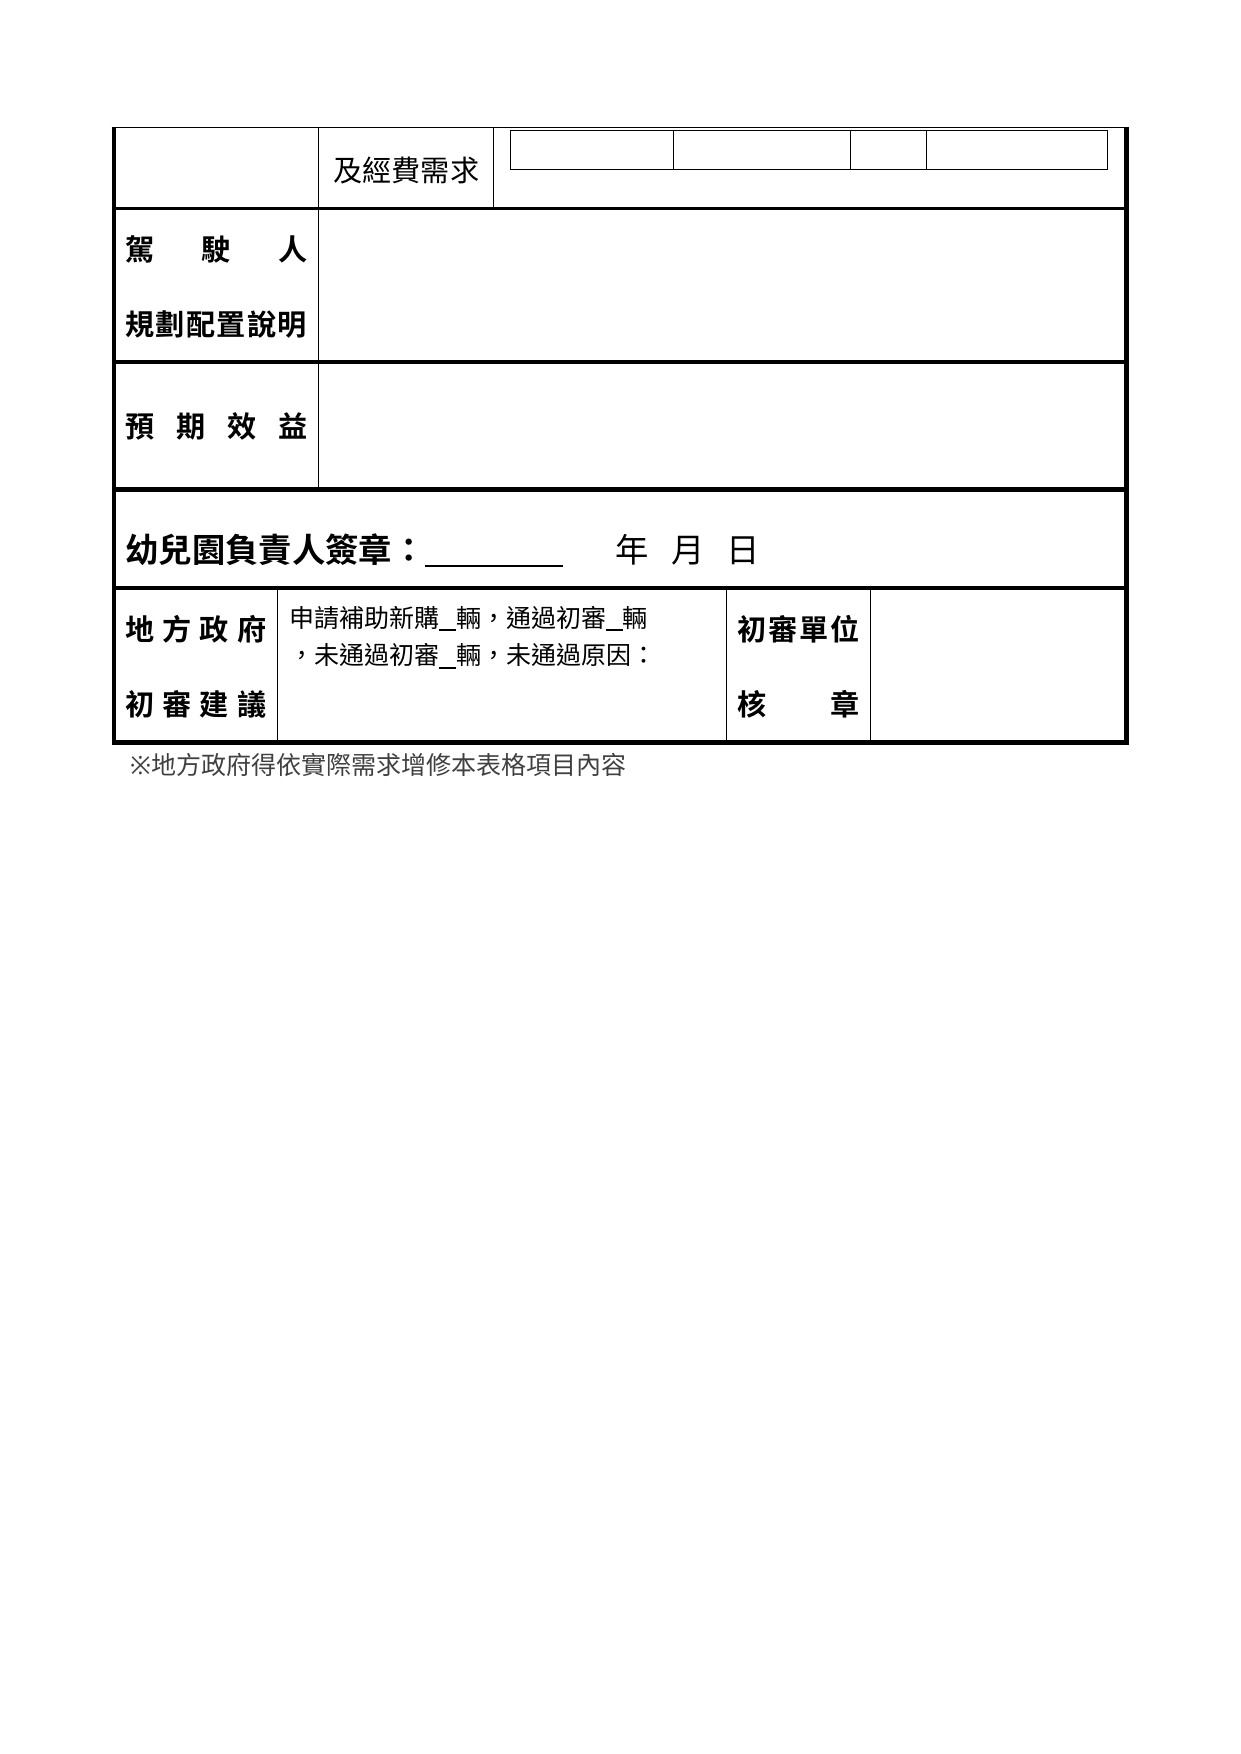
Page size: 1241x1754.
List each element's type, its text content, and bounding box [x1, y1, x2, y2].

table_cell 地方政府 初審建議 [116, 590, 277, 740]
table_cell [871, 590, 1124, 740]
table_cell [116, 128, 318, 207]
table_cell [511, 131, 673, 169]
table_cell 初審單位 核章 [727, 590, 870, 740]
table_cell 預期效益 [116, 364, 318, 487]
table_cell 申請補助新購 輛，通過初審 輛 ，未通過初審 輛，未通過原因： [278, 590, 726, 740]
table_cell [927, 131, 1107, 169]
table_cell 及經費需求 [319, 128, 493, 207]
table_cell [319, 364, 1124, 487]
table_cell [851, 131, 926, 169]
table_cell [674, 131, 850, 169]
table_cell [319, 210, 1124, 360]
table_cell 駕駛人 規劃配置說明 [116, 210, 318, 360]
table_cell 幼兒園負責人簽章： 年 月 日 [116, 492, 1124, 586]
text ※地方政府得依實際需求增修本表格項目內容 [130, 745, 1085, 782]
table_cell [494, 128, 1124, 207]
